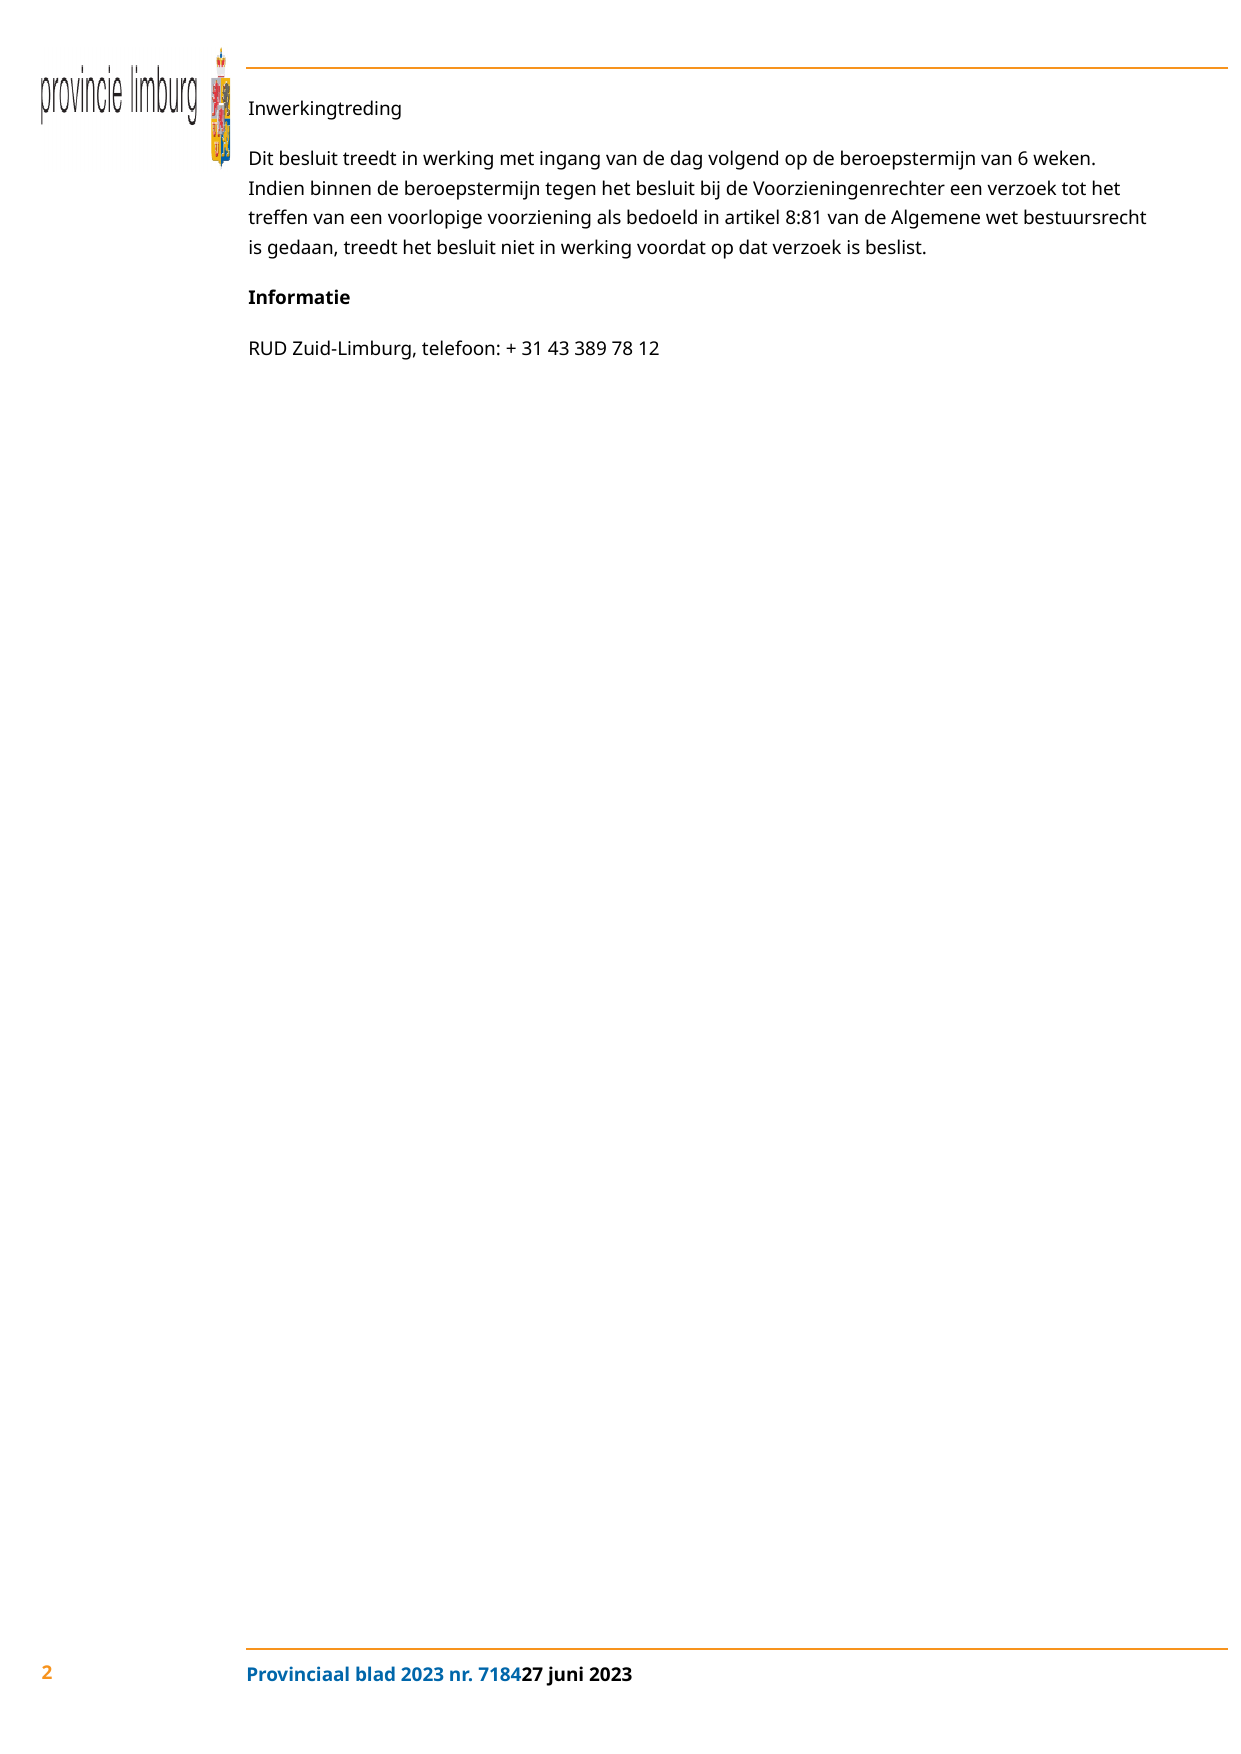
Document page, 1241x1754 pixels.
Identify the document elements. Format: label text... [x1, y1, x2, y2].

text Inwerkingtreding [248, 95, 1152, 121]
text Informatie [248, 284, 1152, 310]
text RUD Zuid-Limburg, telefoon: + 31 43 389 78 12 [248, 335, 1152, 361]
picture [41, 47, 231, 172]
text Dit besluit treedt in werking met ingang van de dag volgend op de beroepstermijn van 6 weken. Indien binnen de beroepstermijn tegen het besluit bij de Voorzieningenrechter een verzoek tot het treffen van een voorlopige voorziening als bedoeld in artikel 8:81 van de Algemene wet bestuursrecht is gedaan, treedt het besluit niet in werking voordat op dat verzoek is beslist. [248, 145, 1152, 260]
